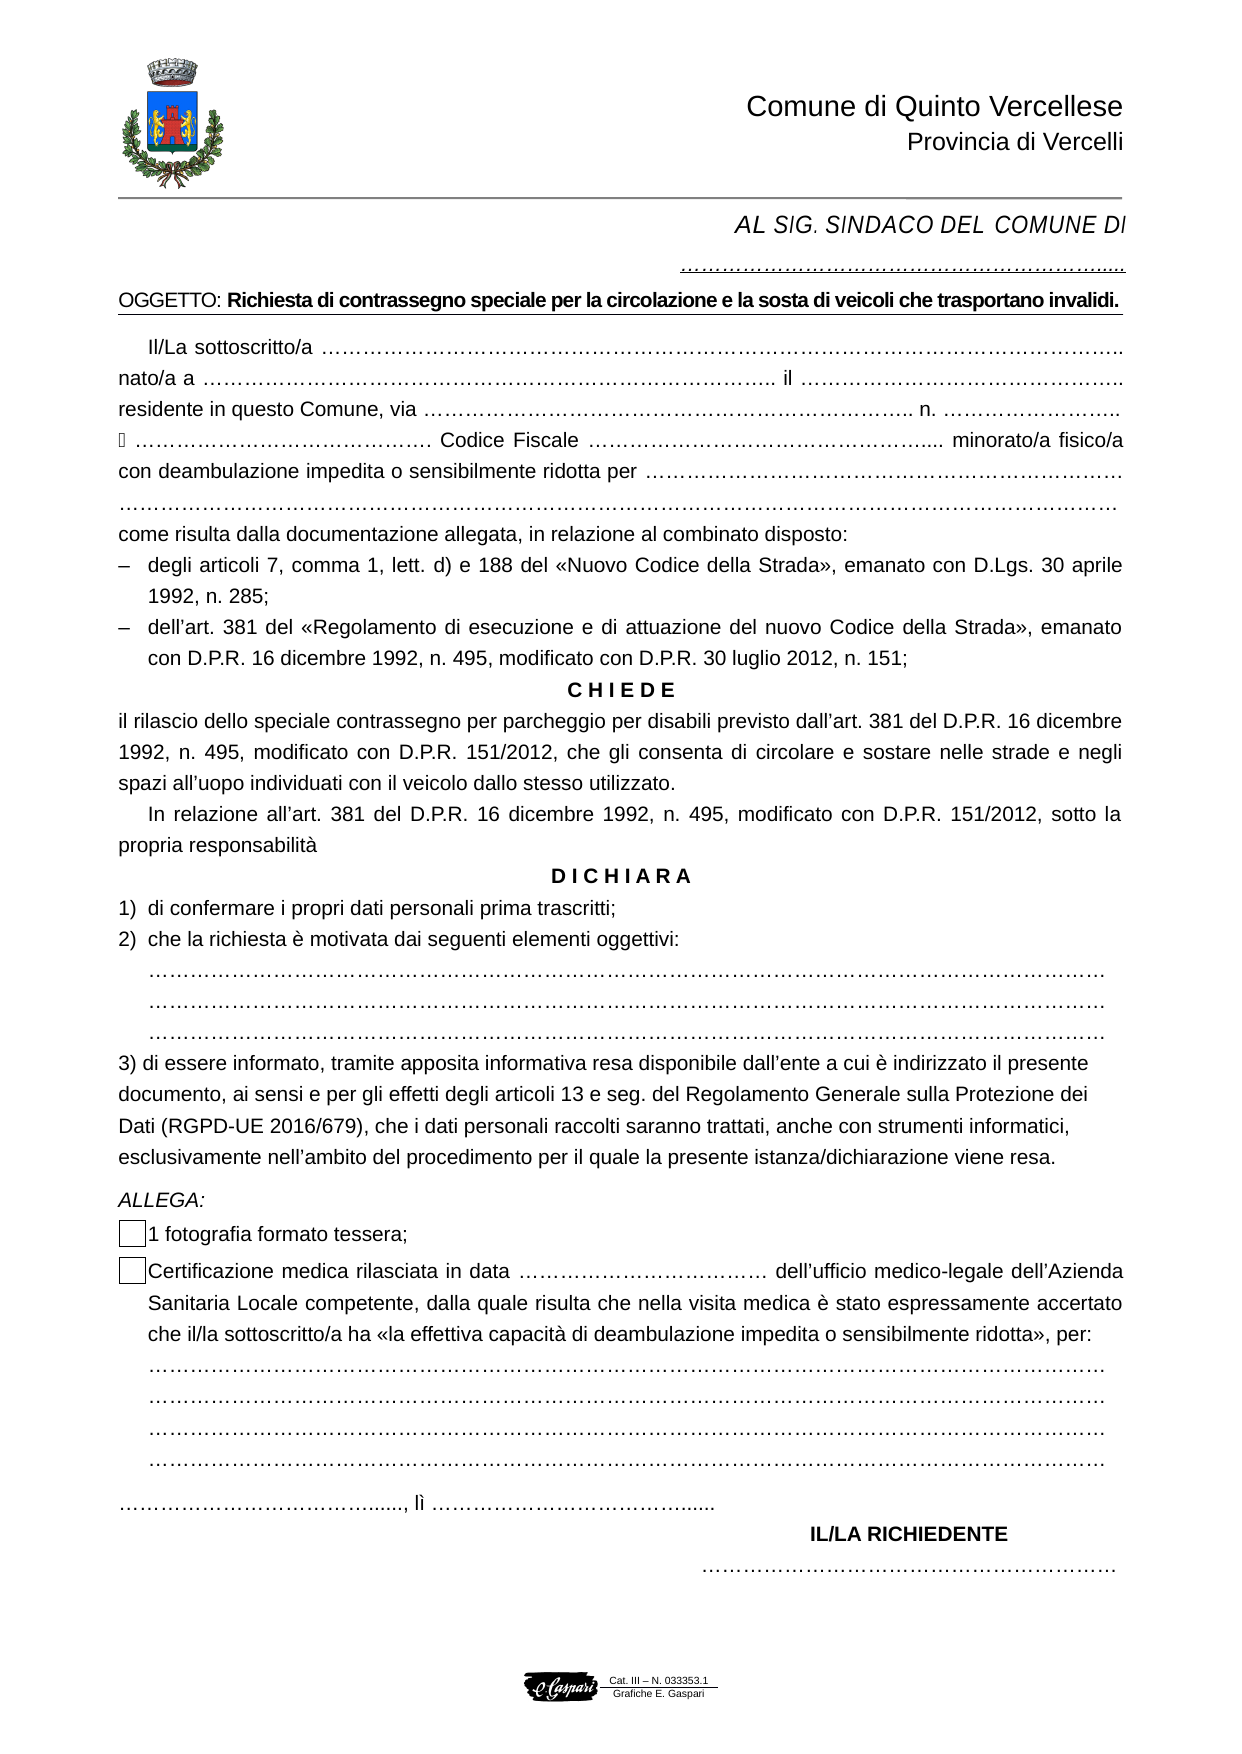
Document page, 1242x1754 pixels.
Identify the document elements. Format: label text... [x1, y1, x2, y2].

text ………………………………………………………………………………………………………………………… [148, 1020, 1123, 1044]
text  ……………………………………. Codice Fiscale ………………………………………….... minorato/a fisico/a con deambulazione impedita o sensibilmente ridotta per …………………………………………………………… ……………………………………………………………………………………………………………………………… [118, 428, 1123, 514]
text ALLEGA: [118, 1188, 1123, 1212]
text – dell’art. 381 del «Regolamento di esecuzione e di attuazione del nuovo Codice della Strada», emanato con D.P.R. 16 dicembre 1992, n. 495, modificato con D.P.R. 30 luglio 2012, n. 151; [118, 615, 1123, 670]
text Il/La sottoscritto/a …………………………………………………………………………………………………….. nato/a a ……………………………………………………………………….. il ……………………………………….. residente in questo Comune, via …………………………………………………………….. n. …………………….. [118, 335, 1123, 421]
text …………………………………………………… [694, 1553, 1123, 1577]
text ………………………………………………………………………………………………………………………… [148, 989, 1123, 1013]
text ………………………………......, lì ………………………………...... [118, 1490, 1123, 1514]
text come risulta dalla documentazione allegata, in relazione al combinato disposto: [118, 522, 1123, 546]
text AL SIG. SINDACO DEL COMUNE DI [561, 210, 1126, 239]
picture [523, 1671, 598, 1702]
text D I C H I A R A [118, 864, 1123, 888]
text ………………………………………………………………………………………………………………………… ………………………………………………………………………………………………………………………… ………………………………………………………………………………………………………………………… ………………………………………………………………………………………………………………………… [148, 1353, 1123, 1471]
text 3) di essere informato, tramite apposita informativa resa disponibile dall’ente a cui è indirizzato il presente documento, ai sensi e per gli effetti degli articoli 13 e seg. del Regolamento Generale sulla Protezione dei Dati (RGPD-UE 2016/679), che i dati personali raccolti saranno trattati, anche con strumenti informatici, esclusivamente nell’ambito del procedimento per il quale la presente istanza/dichiarazione viene resa. [118, 1051, 1123, 1168]
picture [122, 58, 224, 189]
text C H I E D E [118, 677, 1123, 701]
text 1) di confermare i propri dati personali prima trascritti; [118, 895, 1123, 919]
text In relazione all’art. 381 del D.P.R. 16 dicembre 1992, n. 495, modificato con D.P.R. 151/2012, sotto la propria responsabilità [118, 802, 1123, 857]
text Provincia di Vercelli [224, 127, 1123, 156]
text 2) che la richiesta è motivata dai seguenti elementi oggettivi: [118, 927, 1123, 951]
text Certificazione medica rilasciata in data ……………………………… dell’ufficio medico-legale dell’Azienda Sanitaria Locale competente, dalla quale risulta che nella visita medica è stato espressamente accertato che il/la sottoscritto/a ha «la effettiva capacità di deambulazione impedita o sensibilmente ridotta», per: [118, 1256, 1123, 1346]
text il rilascio dello speciale contrassegno per parcheggio per disabili previsto dall’art. 381 del D.P.R. 16 dicembre 1992, n. 495, modificato con D.P.R. 151/2012, che gli consenta di circolare e sostare nelle strade e negli spazi all’uopo individuati con il veicolo dallo stesso utilizzato. [118, 708, 1123, 795]
text OGGETTO: Richiesta di contrassegno speciale per la circolazione e la sosta di veicoli che trasportano invalidi. [118, 288, 1123, 314]
text 1 fotografia formato tessera; [118, 1219, 1123, 1247]
text ………………………………………………………………………………………………………………………… [148, 958, 1123, 982]
text ……………………………………………………..... [602, 251, 1126, 275]
text IL/LA RICHIEDENTE [694, 1521, 1123, 1545]
text – degli articoli 7, comma 1, lett. d) e 188 del «Nuovo Codice della Strada», emanato con D.Lgs. 30 aprile 1992, n. 285; [118, 553, 1123, 608]
text Comune di Quinto Vercellese [224, 89, 1123, 122]
